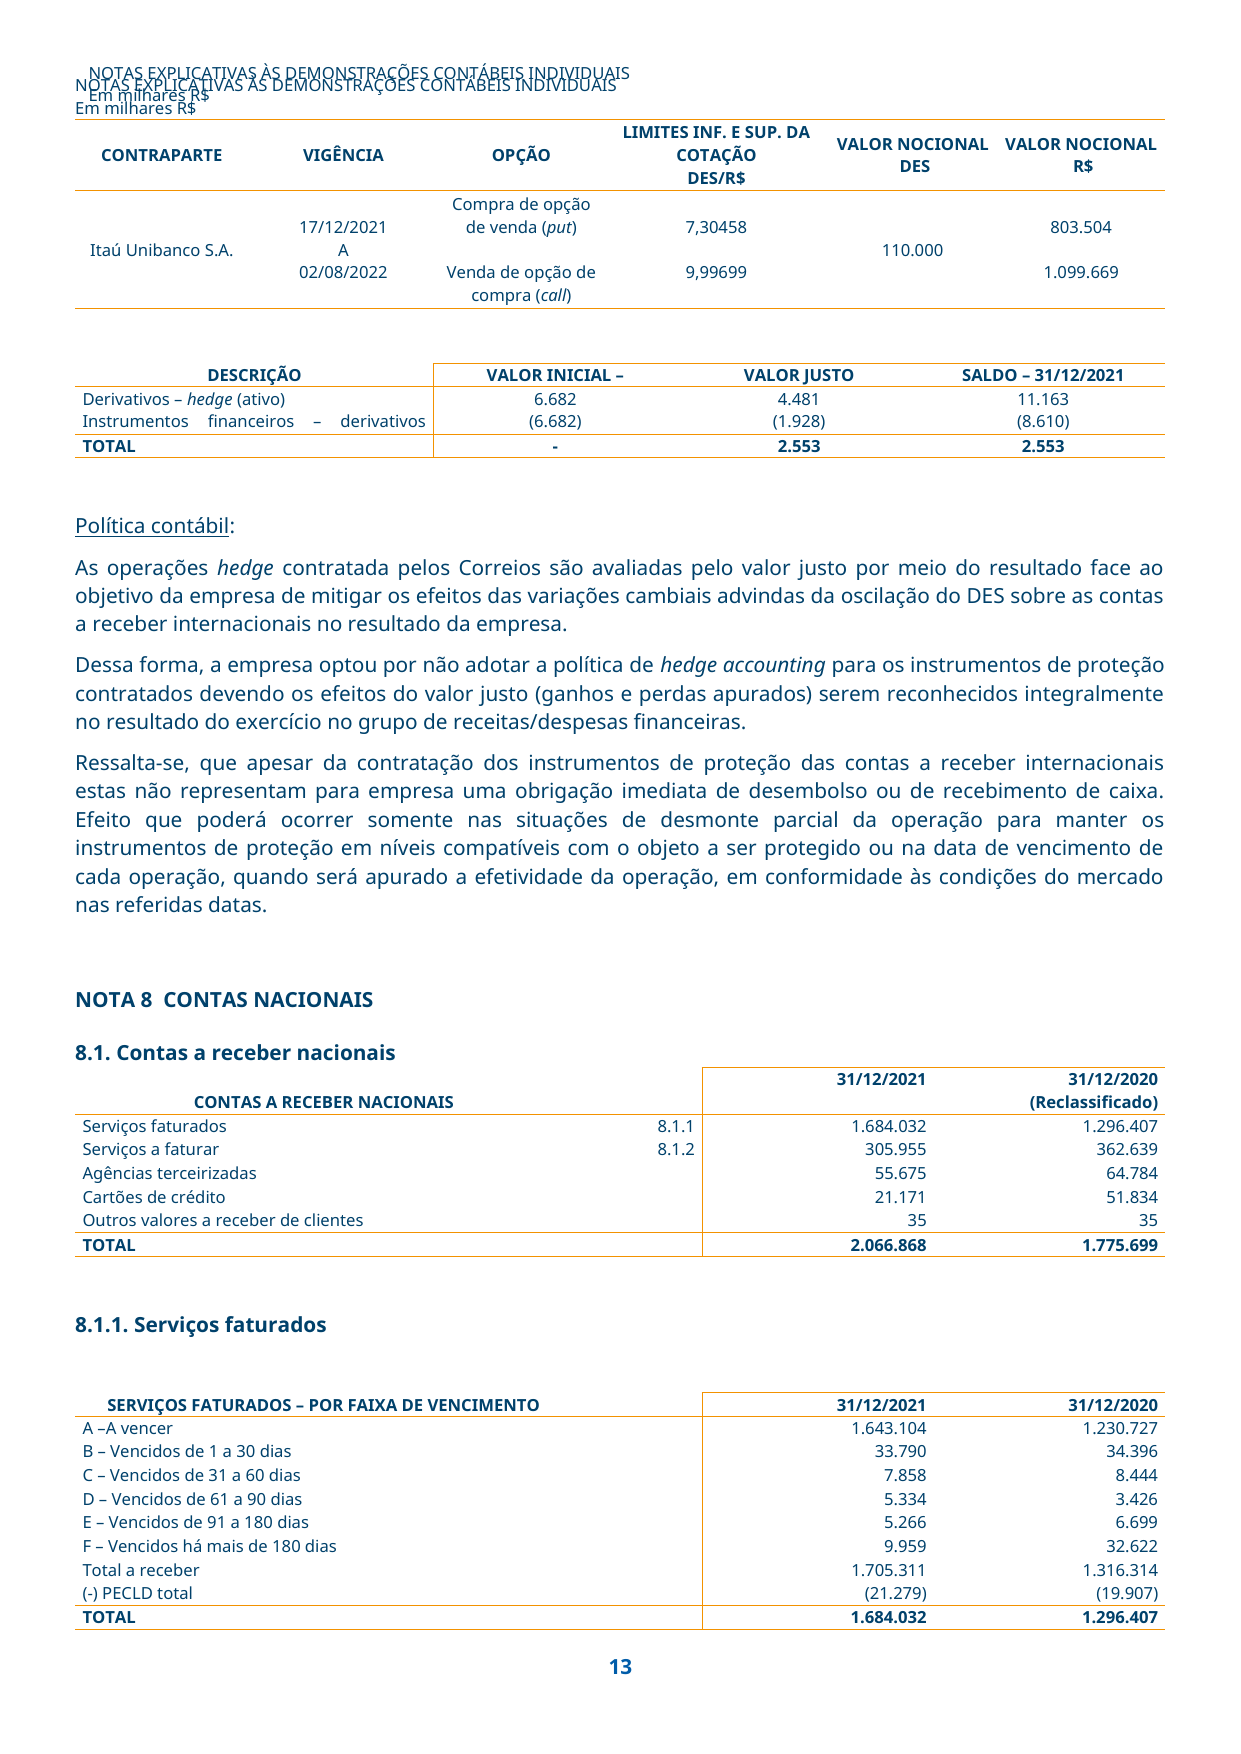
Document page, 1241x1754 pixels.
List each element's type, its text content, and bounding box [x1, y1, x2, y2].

table_cell 11.163 [921, 387, 1165, 410]
table_cell (8.610) [921, 410, 1165, 433]
table_cell [572, 1463, 702, 1487]
table_cell Cartões de crédito [75, 1185, 572, 1208]
table_cell Serviços a faturar [75, 1138, 572, 1161]
table_cell 2.066.868 [703, 1233, 934, 1256]
table_header LIMITES INF. E SUP. DA COTAÇÃO DES/R$ [604, 120, 828, 190]
table_cell 1.684.032 [703, 1115, 934, 1138]
table_cell 1.684.032 [703, 1606, 934, 1629]
table_cell (19.907) [934, 1581, 1165, 1605]
table_cell 8.1.1 [572, 1115, 702, 1138]
table_cell [572, 1209, 702, 1232]
table_header SERVIÇOS FATURADOS – POR FAIXA DE VENCIMENTO [75, 1392, 572, 1416]
table_header VALOR INICIAL – OPERAÇÕES [434, 364, 677, 386]
table_cell 32.622 [934, 1534, 1165, 1558]
table_cell 1.230.727 [934, 1417, 1165, 1439]
table_cell [572, 1161, 702, 1185]
table_header OPÇÃO [438, 120, 604, 190]
table_header 31/12/2020 [934, 1393, 1165, 1416]
table_header 31/12/2021 [703, 1068, 934, 1090]
table_cell TOTAL [75, 1606, 572, 1629]
table_cell [572, 1417, 702, 1439]
table_cell (6.682) [434, 410, 677, 433]
table_cell 305.955 [703, 1138, 934, 1161]
table_cell 7,30458 9,99699 [604, 191, 828, 308]
text Política contábil: [75, 512, 1165, 540]
table_cell 8.1.2 [572, 1138, 702, 1161]
table_header DESCRIÇÃO [75, 363, 433, 386]
table_cell (21.279) [703, 1581, 934, 1605]
table_header VIGÊNCIA [248, 120, 438, 190]
table_cell 1.316.314 [934, 1558, 1165, 1581]
table_cell 51.834 [934, 1185, 1165, 1208]
table_cell 3.426 [934, 1487, 1165, 1510]
table_cell 17/12/2021 A 02/08/2022 [248, 191, 438, 308]
table_cell [572, 1487, 702, 1510]
table_header [572, 1392, 702, 1416]
table_cell Serviços faturados [75, 1115, 572, 1138]
table_cell 5.266 [703, 1510, 934, 1534]
table_cell [572, 1581, 702, 1605]
table_cell B – Vencidos de 1 a 30 dias [75, 1440, 572, 1463]
table_header VALOR NOCIONAL DES [828, 120, 997, 190]
table_header [572, 1067, 702, 1090]
text Ressalta-se, que apesar da contratação dos instrumentos de proteção das contas a receber internacionais estas não representam para empresa uma obrigação imediata de desembolso ou de recebimento de caixa. Efeito que poderá ocorrer somente nas situações de desmonte parcial da operação para manter os instrumentos de proteção em níveis compatíveis com o objeto a ser protegido ou na data de vencimento de cada operação, quando será apurado a efetividade da operação, em conformidade às condições do mercado nas referidas datas. [75, 748, 1165, 919]
table_cell 362.639 [934, 1138, 1165, 1161]
table_cell - [434, 435, 677, 457]
table_cell C – Vencidos de 31 a 60 dias [75, 1463, 572, 1487]
table_cell Itaú Unibanco S.A. [75, 191, 248, 308]
table_cell 34.396 [934, 1440, 1165, 1463]
table_cell [572, 1606, 702, 1629]
table_cell A –A vencer [75, 1417, 572, 1439]
table_header VALOR NOCIONAL R$ [997, 120, 1165, 190]
table_cell 1.296.407 [934, 1115, 1165, 1138]
list Serviços faturados [75, 1310, 1165, 1339]
table_header 31/12/2020 [934, 1068, 1165, 1090]
table_cell 1.643.104 [703, 1417, 934, 1439]
table_cell (1.928) [677, 410, 921, 433]
table_cell Total a receber [75, 1558, 572, 1581]
table_cell 8.444 [934, 1463, 1165, 1487]
table_cell E – Vencidos de 91 a 180 dias [75, 1510, 572, 1534]
table_cell Derivativos – hedge (ativo) [75, 387, 433, 410]
table_cell 7.858 [703, 1463, 934, 1487]
table_cell 6.699 [934, 1510, 1165, 1534]
table_header 31/12/2021 [703, 1393, 934, 1416]
table_cell [572, 1510, 702, 1534]
text As operações hedge contratada pelos Correios são avaliadas pelo valor justo por meio do resultado face ao objetivo da empresa de mitigar os efeitos das variações cambiais advindas da oscilação do DES sobre as contas a receber internacionais no resultado da empresa. [75, 553, 1165, 638]
table_cell Instrumentos financeiros – derivativos (passivo) [75, 410, 433, 433]
table_cell 4.481 [677, 387, 921, 410]
table_cell [572, 1090, 702, 1114]
table_cell (-) PECLD total [75, 1581, 572, 1605]
table_cell 64.784 [934, 1161, 1165, 1185]
table_cell 55.675 [703, 1161, 934, 1185]
table_cell 1.705.311 [703, 1558, 934, 1581]
table_header [75, 1067, 572, 1090]
table_cell 35 [703, 1209, 934, 1232]
table_cell [572, 1534, 702, 1558]
list Contas a receber nacionais [75, 1038, 1165, 1067]
table_cell 21.171 [703, 1185, 934, 1208]
text Dessa forma, a empresa optou por não adotar a política de hedge accounting para os instrumentos de proteção contratados devendo os efeitos do valor justo (ganhos e perdas apurados) serem reconhecidos integralmente no resultado do exercício no grupo de receitas/despesas financeiras. [75, 650, 1165, 736]
table_cell 2.553 [921, 435, 1165, 457]
table_cell 803.504 1.099.669 [997, 191, 1165, 308]
table_cell Compra de opção de venda (put) Venda de opção de compra (call) [438, 191, 604, 308]
table_cell Outros valores a receber de clientes [75, 1209, 572, 1232]
table_cell [703, 1090, 934, 1114]
subtitle CONTAS NACIONAIS [75, 985, 1165, 1013]
table_cell CONTAS A RECEBER NACIONAIS [75, 1090, 572, 1114]
table_cell 2.553 [677, 435, 921, 457]
table_cell F – Vencidos há mais de 180 dias [75, 1534, 572, 1558]
table_cell D – Vencidos de 61 a 90 dias [75, 1487, 572, 1510]
table_cell 110.000 [828, 191, 997, 308]
table_cell [572, 1233, 702, 1256]
table_header VALOR JUSTO [677, 364, 921, 386]
table_cell TOTAL [75, 435, 433, 457]
table_cell [572, 1185, 702, 1208]
table_cell TOTAL [75, 1233, 572, 1256]
table_cell 33.790 [703, 1440, 934, 1463]
table_cell 5.334 [703, 1487, 934, 1510]
table_cell (Reclassificado) [934, 1090, 1165, 1114]
table_cell [572, 1558, 702, 1581]
table_cell 9.959 [703, 1534, 934, 1558]
table_header SALDO – 31/12/2021 [921, 364, 1165, 386]
table_cell 35 [934, 1209, 1165, 1232]
table_cell 1.775.699 [934, 1233, 1165, 1256]
table_cell 6.682 [434, 387, 677, 410]
table_header CONTRAPARTE [75, 120, 248, 190]
table_cell [572, 1440, 702, 1463]
table_cell Agências terceirizadas [75, 1161, 572, 1185]
table_cell 1.296.407 [934, 1606, 1165, 1629]
